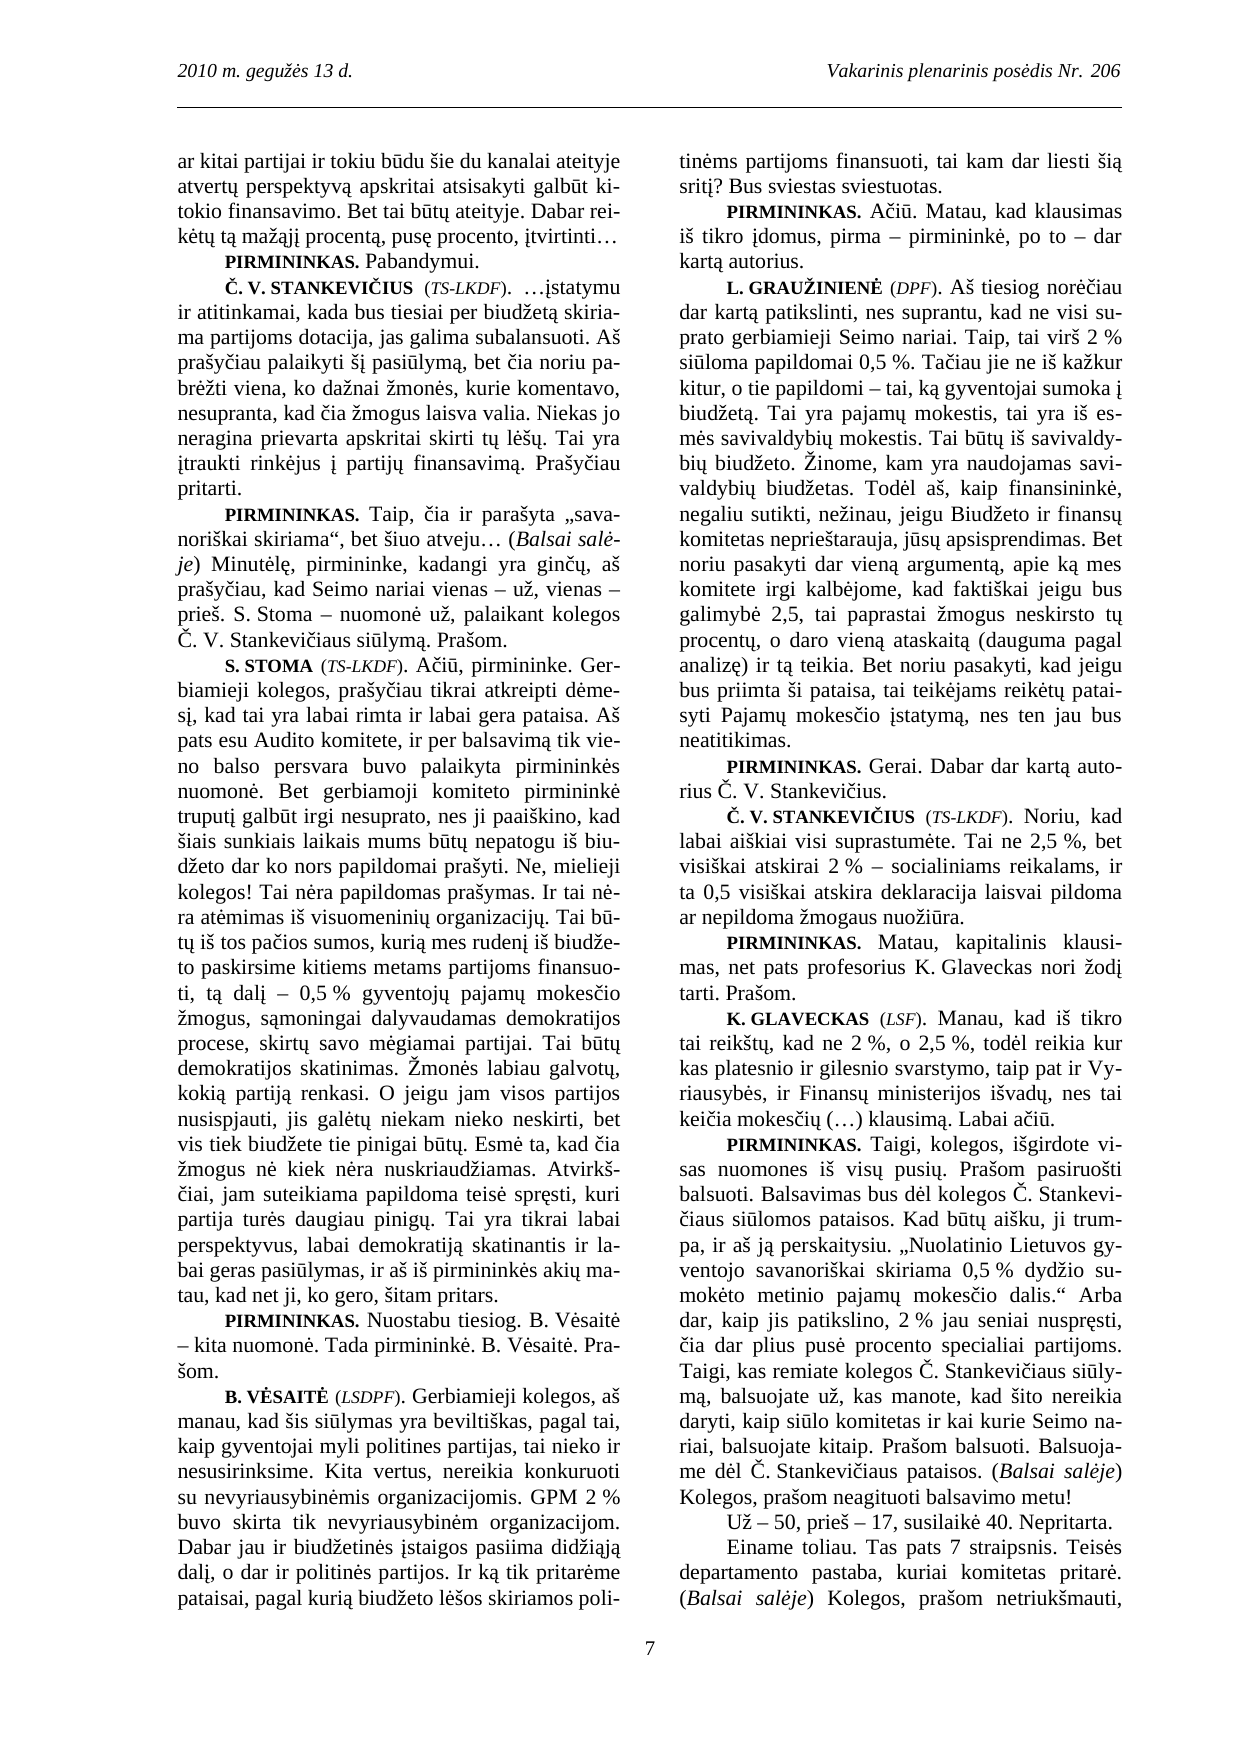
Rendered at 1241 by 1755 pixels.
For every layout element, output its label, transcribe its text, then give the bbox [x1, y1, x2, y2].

text K. GLAVECKAS (LSF). Ma­nau, kad iš tik­ro tai reikš­tų, kad ne 2 %, o 2,5 %, to­dėl rei­kia kur kas pla­tes­nio ir gi­les­nio svars­ty­mo, taip pat ir Vy­riau­sy­bės, ir Fi­nan­sų mi­nis­te­ri­jos iš­va­dų, nes tai kei­čia mo­kes­čių (…) klau­si­mą. La­bai ačiū. [679, 1005, 1122, 1131]
text PIRMININKAS. Taip, čia ir pa­ra­šy­ta „sa­va­no­riš­kai ski­ria­ma“, bet šiuo at­ve­ju… (Bal­sai sa­lė­je) Mi­nu­tė­lę, pir­mi­nin­ke, ka­dan­gi yra gin­čų, aš pra­šy­čiau, kad Sei­mo na­riai vie­nas – už, vie­nas – prieš. S. Sto­ma – nuo­mo­nė už, pa­lai­kant ko­le­gos Č. V. Stan­ke­vi­čiaus siū­ly­mą. Pra­šom. [177, 501, 620, 652]
text Č. V. STANKEVIČIUS (TS-LKDF). No­riu, kad la­bai aiš­kiai vi­si su­pras­tu­mė­te. Tai ne 2,5 %, bet vi­siš­kai at­ski­rai 2 % – so­cia­li­niams rei­ka­lams, ir ta 0,5 vi­siš­kai at­ski­ra de­kla­ra­ci­ja lais­vai pil­do­ma ar ne­pil­do­ma žmo­gaus nuo­žiū­ra. [679, 803, 1122, 929]
text L. GRAUŽINIENĖ (DPF). Aš tie­siog no­rė­čiau dar kar­tą pa­tiks­lin­ti, nes su­pran­tu, kad ne vi­si su­pra­to ger­bia­mie­ji Sei­mo na­riai. Taip, tai virš 2 % siū­lo­ma pa­pil­do­mai 0,5 %. Ta­čiau jie ne iš kaž­kur ki­tur, o tie pa­pil­do­mi – tai, ką gy­ven­to­jai su­mo­ka į biu­dže­tą. Tai yra pa­ja­mų mo­kes­tis, tai yra iš es­mės sa­vi­val­dy­bių mo­kes­tis. Tai bū­tų iš sa­vi­val­dy­bių biu­dže­to. Ži­no­me, kam yra nau­do­ja­mas sa­vi­val­dy­bių biu­dže­tas. To­dėl aš, kaip fi­nan­si­nin­kė, ne­ga­liu su­tik­ti, ne­ži­nau, jei­gu Biu­dže­to ir fi­nan­sų ko­mi­te­tas ne­pri­eš­ta­rau­ja, jū­sų ap­si­spren­di­mas. Bet no­riu pa­sa­ky­ti dar vie­ną ar­gu­men­tą, apie ką mes ko­mi­te­te ir­gi kal­bė­jo­me, kad fak­tiš­kai jei­gu bus ga­li­my­bė 2,5, tai pa­pras­tai žmo­gus ne­skirs­to tų pro­cen­tų, o da­ro vie­ną ata­skai­tą (dau­gu­ma pa­gal ana­li­zę) ir tą tei­kia. Bet no­riu pa­sa­ky­ti, kad jei­gu bus pri­im­ta ši pa­tai­sa, tai tei­kė­jams rei­kė­tų pa­tai­sy­ti Pa­ja­mų mo­kes­čio įsta­ty­mą, nes ten jau bus ne­ati­ti­ki­mas. [679, 274, 1122, 753]
text PIRMININKAS. Ma­tau, ka­pi­ta­li­nis klau­si­mas, net pats pro­fe­so­rius K. Gla­vec­kas no­ri žo­dį tar­ti. Pra­šom. [679, 929, 1122, 1005]
text PIRMININKAS. Pa­ban­dy­mui. [177, 248, 620, 274]
text ti­nėms par­ti­joms fi­nan­suo­ti, tai kam dar lies­ti šią sri­tį? Bus svies­tas svies­tuo­tas. [679, 148, 1122, 198]
text B. VĖSAITĖ (LSDPF). Ger­bia­mie­ji ko­le­gos, aš ma­nau, kad šis siū­ly­mas yra be­vil­tiš­kas, pa­gal tai, kaip gy­ven­to­jai my­li po­li­ti­nes par­ti­jas, tai nie­ko ir ne­su­si­rink­si­me. Ki­ta ver­tus, ne­rei­kia kon­ku­ruo­ti su ne­vy­riau­sy­bi­nė­mis or­ga­ni­za­ci­jo­mis. GPM 2 % bu­vo skir­ta tik ne­vy­riau­sy­bi­nėm or­ga­ni­za­ci­jom. Da­bar jau ir biu­dže­ti­nės įstai­gos pa­si­i­ma di­dži­ą­ją da­lį, o dar ir po­li­ti­nės par­ti­jos. Ir ką tik pri­ta­rė­me pa­tai­sai, pa­gal ku­rią biu­dže­to lė­šos ski­ria­mos po­li­ [177, 1383, 620, 1610]
text PIRMININKAS. Ačiū. Ma­tau, kad klau­si­mas iš tik­ro įdo­mus, pir­ma – pir­mi­nin­kė, po to – dar kar­tą au­to­rius. [679, 198, 1122, 274]
text Č. V. STANKEVIČIUS (TS-LKDF). …įsta­ty­mu ir ati­tin­ka­mai, ka­da bus tie­siai per biu­dže­tą ski­ria­ma par­ti­joms do­ta­ci­ja, jas ga­li­ma su­ba­lan­suo­ti. Aš pra­šy­čiau pa­lai­ky­ti šį pa­siū­ly­mą, bet čia no­riu pa­brėž­ti vie­na, ko daž­nai žmo­nės, ku­rie ko­men­ta­vo, ne­su­pran­ta, kad čia žmo­gus lais­va va­lia. Nie­kas jo ne­ra­gi­na prie­var­ta ap­skri­tai skir­ti tų lė­šų. Tai yra įtrauk­ti rin­kė­jus į par­ti­jų fi­nan­sa­vi­mą. Pra­šy­čiau pri­tar­ti. [177, 274, 620, 501]
text Už – 50, prieš – 17, su­si­lai­kė 40. Ne­pri­tar­ta. [679, 1509, 1122, 1534]
text Ei­na­me to­liau. Tas pats 7 straips­nis. Tei­sės de­par­ta­men­to pa­sta­ba, ku­riai ko­mi­te­tas pri­ta­rė. (Bal­sai sa­lė­je) Ko­le­gos, pra­šom ne­triukš­mau­ti, [679, 1534, 1122, 1610]
text ar ki­tai par­ti­jai ir to­kiu bū­du šie du ka­na­lai at­ei­ty­je at­ver­tų per­spek­ty­vą ap­skri­tai at­si­sa­ky­ti gal­būt ki­to­kio fi­nan­sa­vi­mo. Bet tai bū­tų at­ei­ty­je. Da­bar rei­kė­tų tą ma­žą­jį pro­cen­tą, pu­sę pro­cen­to, įtvir­tin­ti… [177, 148, 620, 248]
text PIRMININKAS. Nuo­sta­bu tie­siog. B. Vė­sai­tė – ki­ta nuo­mo­nė. Ta­da pir­mi­nin­kė. B. Vė­sai­tė. Pra­šom. [177, 1307, 620, 1383]
text PIRMININKAS. Tai­gi, ko­le­gos, iš­gir­do­te vi­sas nuo­mo­nes iš vi­sų pu­sių. Pra­šom pa­si­ruoš­ti bal­suo­ti. Bal­sa­vi­mas bus dėl ko­le­gos Č. Stan­ke­vi­čiaus siū­lo­mos pa­tai­sos. Kad bū­tų aiš­ku, ji trum­pa, ir aš ją per­skai­ty­siu. „Nuo­la­ti­nio Lie­tu­vos gy­ven­to­jo sa­va­no­riš­kai ski­ria­ma 0,5 % dy­džio su­mo­kė­to me­ti­nio pa­ja­mų mo­kes­čio da­lis.“ Ar­ba dar, kaip jis pa­tiks­li­no, 2 % jau se­niai nu­spręs­ti, čia dar plius pu­sė pro­cen­to spe­cia­liai par­ti­joms. Tai­gi, kas re­mia­te ko­le­gos Č. Stan­ke­vi­čiaus siū­ly­mą, bal­suo­ja­te už, kas ma­no­te, kad ši­to ne­rei­kia da­ry­ti, kaip siū­lo ko­mi­te­tas ir kai ku­rie Sei­mo na­riai, bal­suo­ja­te ki­taip. Pra­šom bal­suo­ti. Bal­suo­ja­me dėl Č. Stan­ke­vi­čiaus pa­tai­sos. (Bal­sai sa­lė­je) Ko­le­gos, pra­šom ne­agi­tuo­ti bal­sa­vi­mo me­tu! [679, 1131, 1122, 1509]
text S. STOMA (TS-LKDF). Ačiū, pir­mi­nin­ke. Ger­bia­mie­ji ko­le­gos, pra­šy­čiau tik­rai at­kreip­ti dė­me­sį, kad tai yra la­bai rim­ta ir la­bai ge­ra pa­tai­sa. Aš pats esu Au­di­to ko­mi­te­te, ir per bal­sa­vi­mą tik vie­no bal­so per­sva­ra bu­vo pa­lai­ky­ta pir­mi­nin­kės nuo­mo­nė. Bet ger­bia­mo­ji ko­mi­te­to pir­mi­nin­kė tru­pu­tį gal­būt ir­gi ne­su­pra­to, nes ji pa­aiš­ki­no, kad šiais sun­kiais lai­kais mums bū­tų ne­pa­to­gu iš biu­dže­to dar ko nors pa­pil­do­mai pra­šy­ti. Ne, mie­lie­ji ko­le­gos! Tai nė­ra pa­pil­do­mas pra­šy­mas. Ir tai nė­ra at­ėmi­mas iš vi­suo­me­ni­nių or­ga­ni­za­ci­jų. Tai bū­tų iš tos pa­čios su­mos, ku­rią mes ru­de­nį iš biu­dže­to pa­skir­si­me ki­tiems me­tams par­ti­joms fi­nan­suo­ti, tą da­lį – 0,5 % gy­ven­to­jų pa­ja­mų mo­kes­čio žmo­gus, są­mo­nin­gai da­ly­vau­da­mas de­mo­kra­tijos pro­ce­se, skir­tų sa­vo mė­gia­mai par­ti­jai. Tai bū­tų de­mo­kra­tijos ska­ti­ni­mas. Žmo­nės la­biau gal­vo­tų, ko­kią par­ti­ją ren­ka­si. O jei­gu jam vi­sos par­ti­jos nu­si­spjau­ti, jis ga­lė­tų nie­kam nie­ko ne­skir­ti, bet vis tiek biu­dže­te tie pi­ni­gai bū­tų. Es­mė ta, kad čia žmo­gus nė kiek nė­ra nu­skriau­džia­mas. At­virkš­čiai, jam su­tei­kia­ma pa­pil­do­ma tei­sė spręs­ti, ku­ri par­ti­ja tu­rės dau­giau pi­ni­gų. Tai yra tik­rai la­bai per­spek­ty­vus, la­bai de­mo­kra­tiją ska­ti­nan­tis ir la­bai ge­ras pa­siū­ly­mas, ir aš iš pir­mi­nin­kės akių ma­tau, kad net ji, ko ge­ro, ši­tam pri­tars. [177, 652, 620, 1307]
text PIRMININKAS. Ge­rai. Da­bar dar kar­tą au­to­rius Č. V. Stan­ke­vi­čius. [679, 753, 1122, 803]
